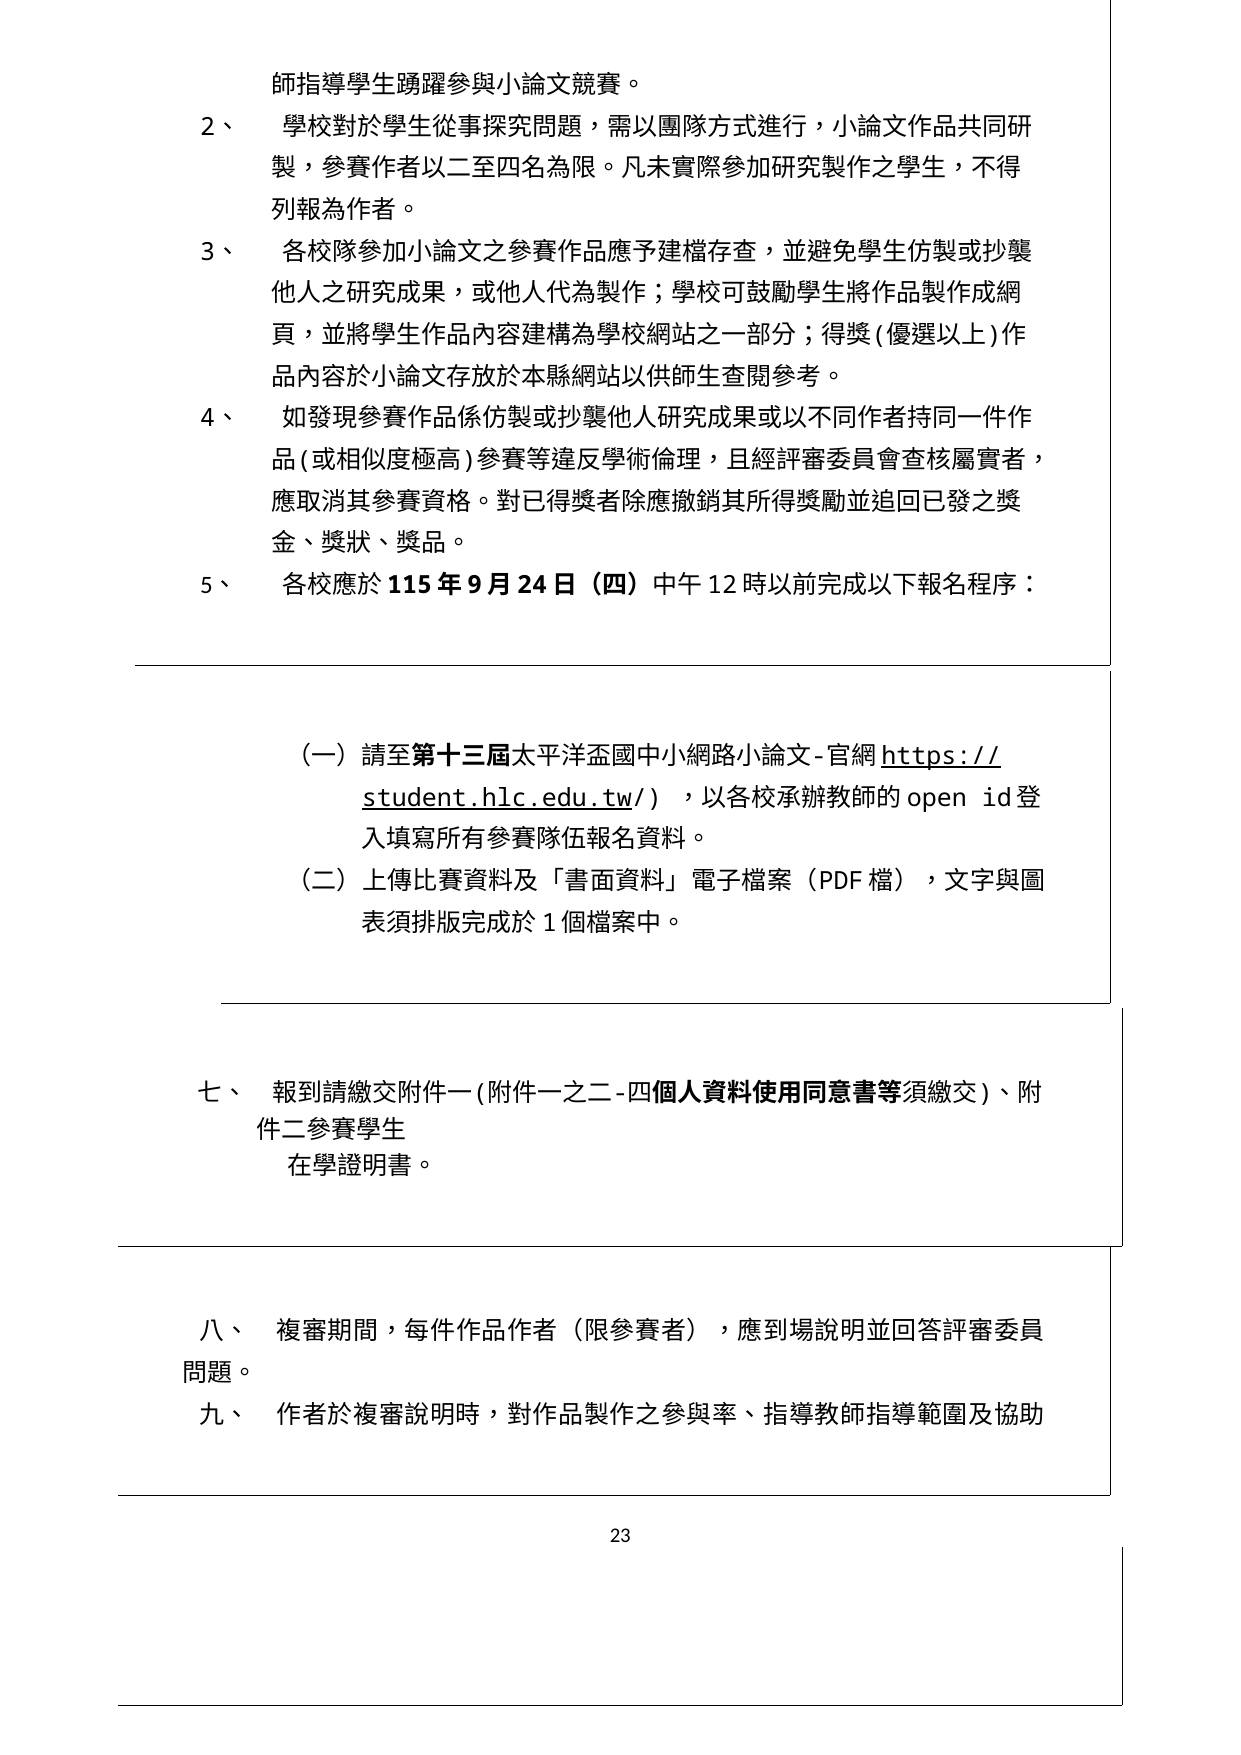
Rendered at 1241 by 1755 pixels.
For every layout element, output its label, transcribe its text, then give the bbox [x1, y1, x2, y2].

text 在學證明書。 [118, 1145, 1122, 1246]
text （二）上傳比賽資料及「書面資料」電子檔案（PDF檔），文字與圖表須排版完成於1個檔案中。 [221, 796, 1110, 1003]
text 八、 複審期間，每件作品作者（限參賽者），應到場說明並回答評審委員問題。 [118, 1246, 1110, 1329]
text 七、 報到請繳交附件一(附件一之二-四個人資料使用同意書等須繳交)、附件二參賽學生 [118, 1008, 1122, 1145]
list 各校應於115年9月24日（四）中午12時以前完成以下報名程序： [135, 500, 1110, 665]
list 各校隊參加小論文之參賽作品應予建檔存查，並避免學生仿製或抄襲他人之研究成果，或他人代為製作；學校可鼓勵學生將作品製作成網頁，並將學生作品內容建構為學校網站之一部分；得獎(優選以上)作品內容於小論文存放於本縣網站以供師生查閱參考。 [135, 167, 1110, 333]
text 九、 作者於複審說明時，對作品製作之參與率、指導教師指導範圍及協助製作情形、參 [118, 1329, 1110, 1495]
text （一）請至第十三屆太平洋盃國中小網路小論文-官網https://student.hlc.edu.tw/) ，以各校承辦教師的open id登入填寫所有參賽隊伍報名資料。 [221, 671, 1110, 796]
list 各校應普遍推展探究課程，並視為長期且持續性之教學工作，鼓勵教師指導學生踴躍參與小論文競賽。 [135, 0, 1110, 42]
list 如發現參賽作品係仿製或抄襲他人研究成果或以不同作者持同一件作品(或相似度極高)參賽等違反學術倫理，且經評審委員會查核屬實者，應取消其參賽資格。對已得獎者除應撤銷其所得獎勵並追回已發之獎金、獎狀、獎品。 [135, 333, 1110, 500]
list 學校對於學生從事探究問題，需以團隊方式進行，小論文作品共同研製，參賽作者以二至四名為限。凡未實際參加研究製作之學生，不得列報為作者。 [135, 42, 1110, 167]
